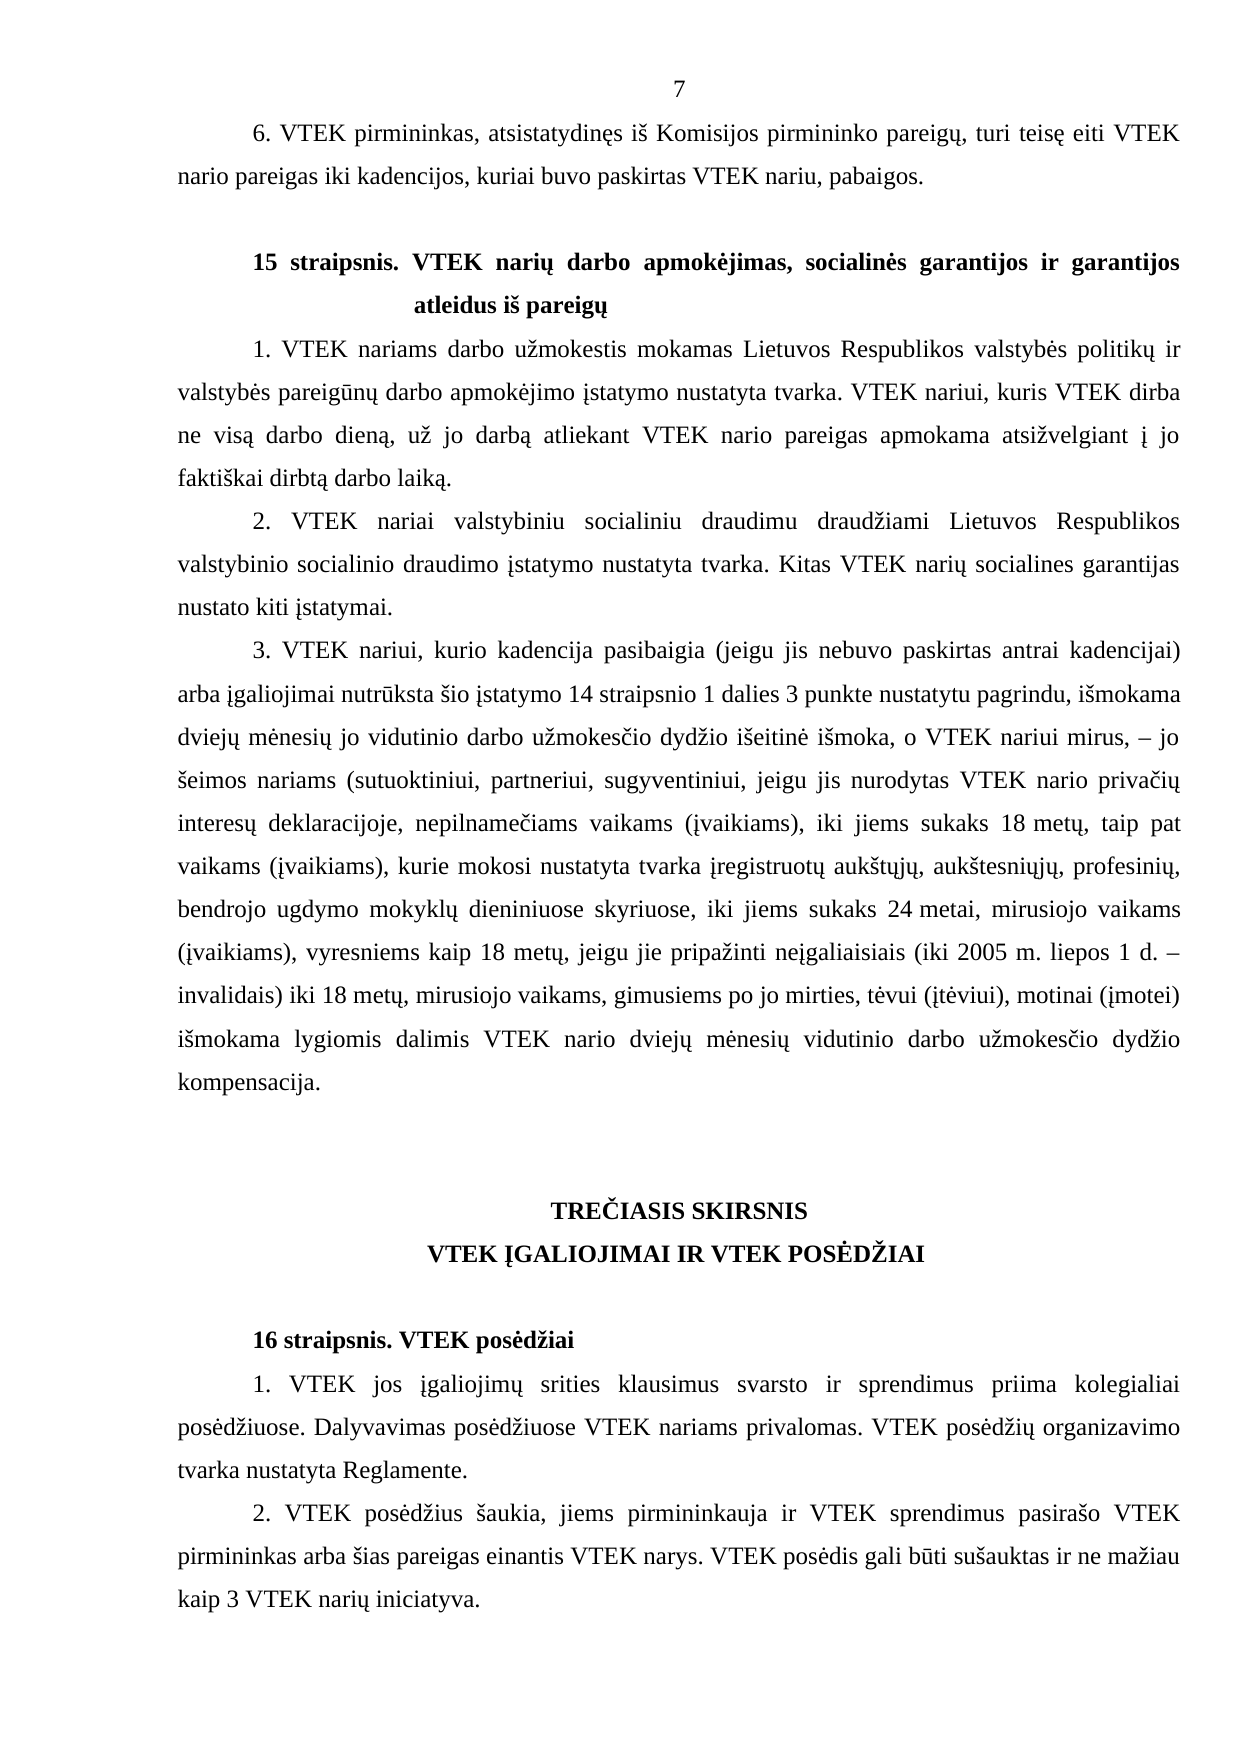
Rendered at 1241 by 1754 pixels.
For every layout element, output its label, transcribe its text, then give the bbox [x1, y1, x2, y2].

text 1. VTEK jos įgaliojimų srities klausimus svarsto ir sprendimus priima kolegialiai posėdžiuose. Dalyvavimas posėdžiuose VTEK nariams privalomas. VTEK posėdžių organizavimo tvarka nustatyta Reglamente. [177, 1369, 1181, 1484]
text 6. VTEK pirmininkas, atsistatydinęs iš Komisijos pirmininko pareigų, turi teisę eiti VTEK nario pareigas iki kadencijos, kuriai buvo paskirtas VTEK nariu, pabaigos. [177, 118, 1181, 190]
text 1. VTEK nariams darbo užmokestis mokamas Lietuvos Respublikos valstybės politikų ir valstybės pareigūnų darbo apmokėjimo įstatymo nustatyta tvarka. VTEK nariui, kuris VTEK dirba ne visą darbo dieną, už jo darbą atliekant VTEK nario pareigas apmokama atsižvelgiant į jo faktiškai dirbtą darbo laiką. [177, 334, 1181, 492]
text 3. VTEK nariui, kurio kadencija pasibaigia (jeigu jis nebuvo paskirtas antrai kadencijai) arba įgaliojimai nutrūksta šio įstatymo 14 straipsnio 1 dalies 3 punkte nustatytu pagrindu, išmokama dviejų mėnesių jo vidutinio darbo užmokesčio dydžio išeitinė išmoka, o VTEK nariui mirus, – jo šeimos nariams (sutuoktiniui, partneriui, sugyventiniui, jeigu jis nurodytas VTEK nario privačių interesų deklaracijoje, nepilnamečiams vaikams (įvaikiams), iki jiems sukaks 18 metų, taip pat vaikams (įvaikiams), kurie mokosi nustatyta tvarka įregistruotų aukštųjų, aukštesniųjų, profesinių, bendrojo ugdymo mokyklų dieniniuose skyriuose, iki jiems sukaks 24 metai, mirusiojo vaikams (įvaikiams), vyresniems kaip 18 metų, jeigu jie pripažinti neįgaliaisiais (iki 2005 m. liepos 1 d. – invalidais) iki 18 metų, mirusiojo vaikams, gimusiems po jo mirties, tėvui (įtėviui), motinai (įmotei) išmokama lygiomis dalimis VTEK nario dviejų mėnesių vidutinio darbo užmokesčio dydžio kompensacija. [177, 636, 1181, 1096]
text TREČIASIS SKIRSNIS [177, 1196, 1181, 1225]
text 2. VTEK nariai valstybiniu socialiniu draudimu draudžiami Lietuvos Respublikos valstybinio socialinio draudimo įstatymo nustatyta tvarka. Kitas VTEK narių socialines garantijas nustato kiti įstatymai. [177, 506, 1181, 621]
text VTEK ĮGALIOJIMAI IR VTEK POSĖDŽIAI [177, 1239, 1181, 1268]
text 15 straipsnis. VTEK narių darbo apmokėjimas, socialinės garantijos ir garantijos atleidus iš pareigų [252, 247, 1181, 319]
text 16 straipsnis. VTEK posėdžiai [177, 1326, 1181, 1354]
text 2. VTEK posėdžius šaukia, jiems pirmininkauja ir VTEK sprendimus pasirašo VTEK pirmininkas arba šias pareigas einantis VTEK narys. VTEK posėdis gali būti sušauktas ir ne mažiau kaip 3 VTEK narių iniciatyva. [177, 1498, 1181, 1613]
